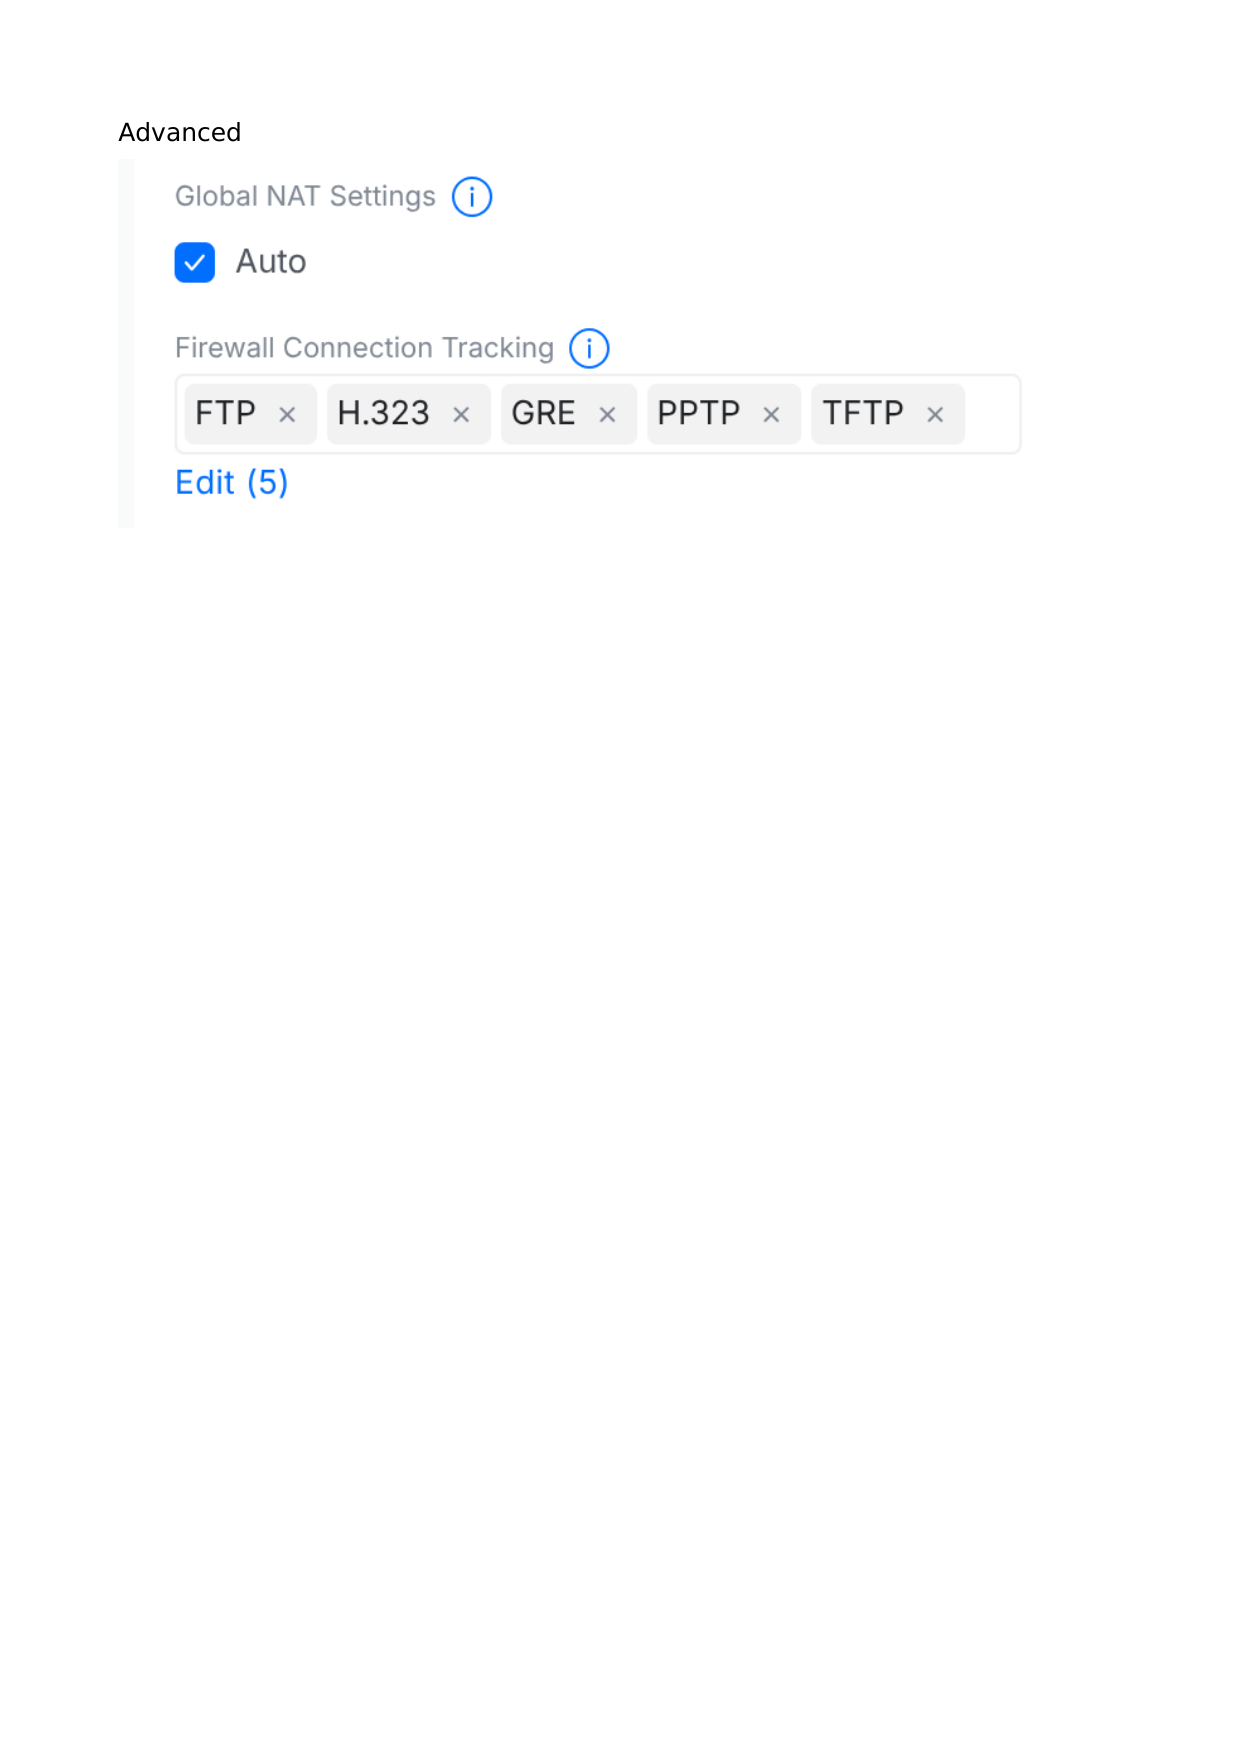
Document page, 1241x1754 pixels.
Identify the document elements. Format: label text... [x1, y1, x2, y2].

picture [118, 159, 1056, 528]
text Advanced [118, 118, 1122, 147]
